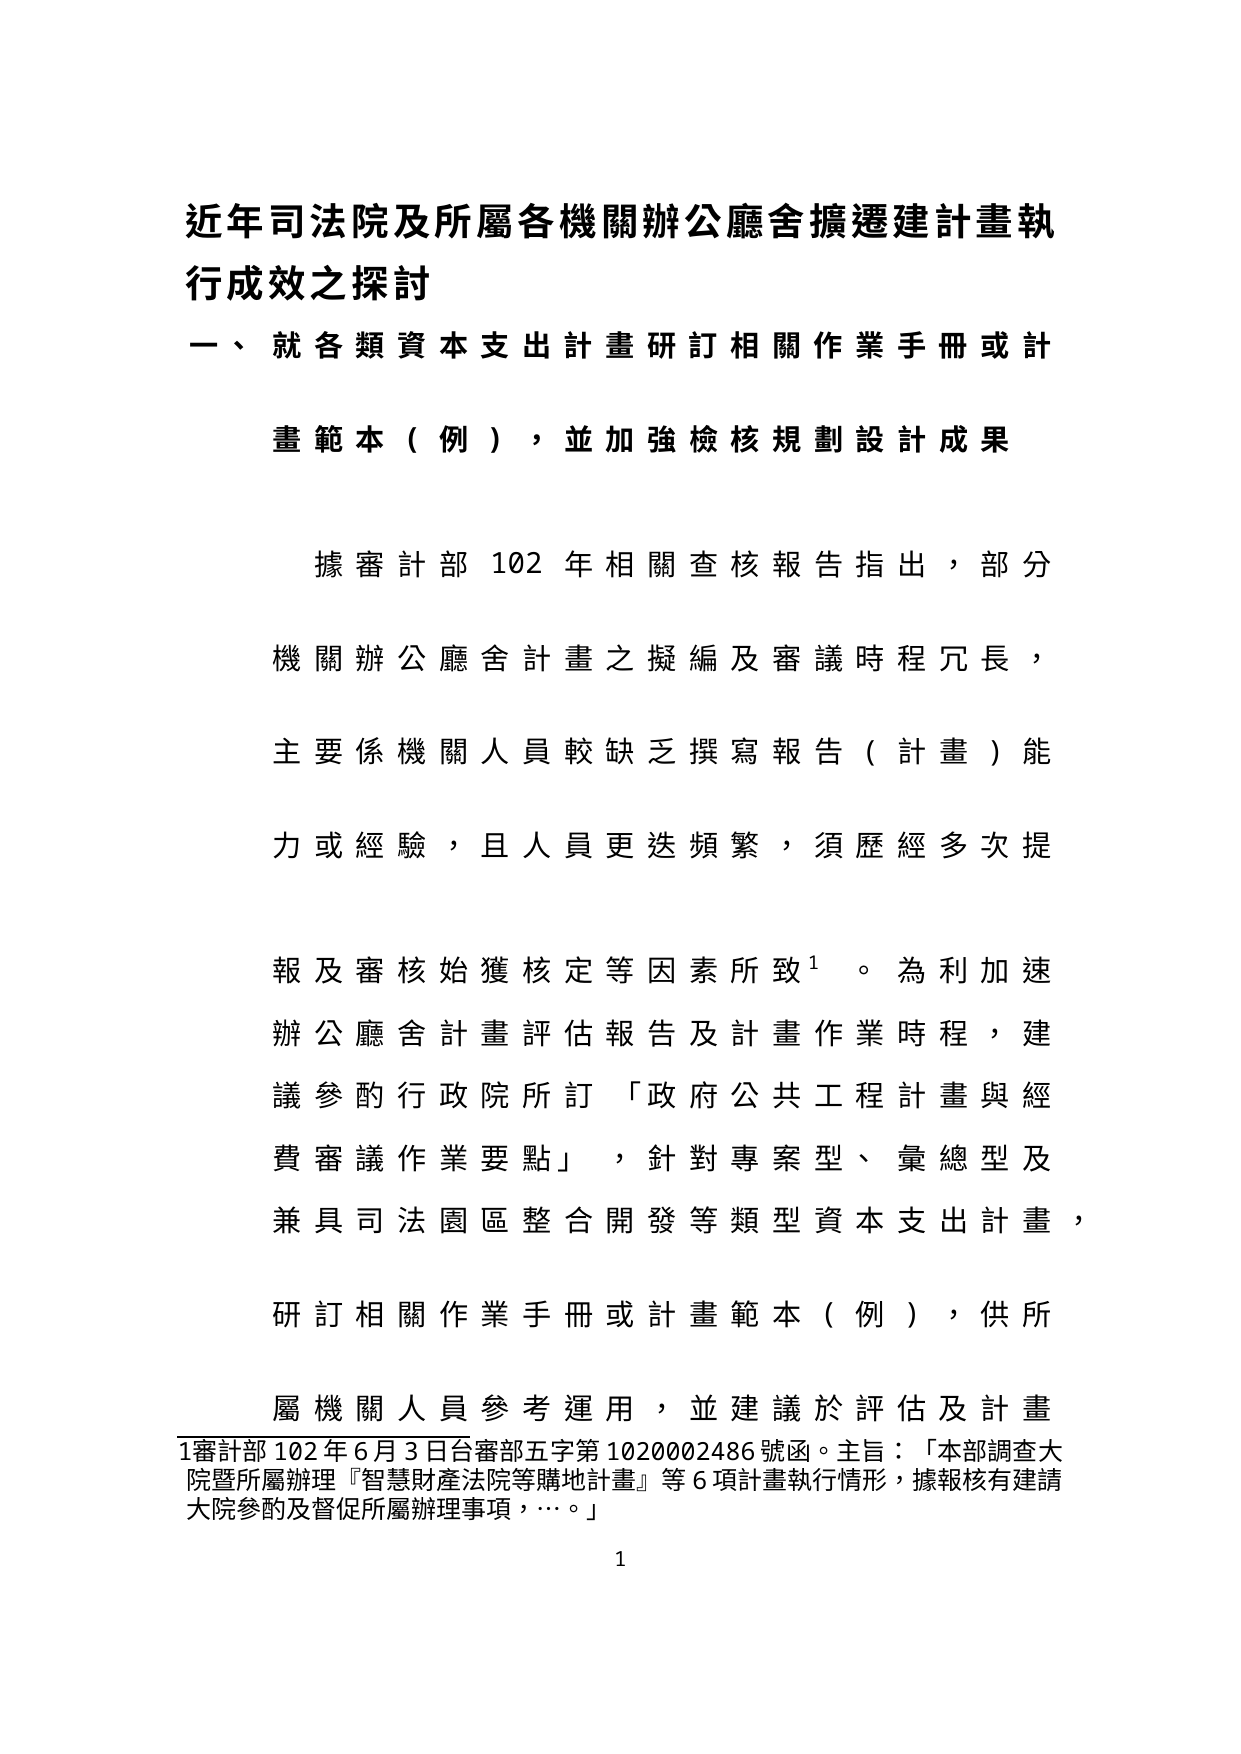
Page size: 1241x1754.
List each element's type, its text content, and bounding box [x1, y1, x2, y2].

text 審計部102年6月3日台審部五字第1020002486號函。主旨：「本部調查大院暨所屬辦理『智慧財產法院等購地計畫』等6項計畫執行情形，據報核有建請大院參酌及督促所屬辦理事項，…。」 [177, 1437, 1063, 1525]
text 一、就各類資本支出計畫研訂相關作業手冊或計畫範本(例)，並加強檢核規劃設計成果 [183, 302, 1058, 490]
text 近年司法院及所屬各機關辦公廳舍擴遷建計畫執行成效之探討 [183, 177, 1058, 302]
text 據審計部102年相關查核報告指出，部分機關辦公廳舍計畫之擬編及審議時程冗長，主要係機關人員較缺乏撰寫報告(計畫)能力或經驗，且人員更迭頻繁，須歷經多次提報及審核始獲核定等因素所致。為利加速辦公廳舍計畫評估報告及計畫作業時程，建議參酌行政院所訂「政府公共工程計畫與經費審議作業要點」，針對專案型、彙總型及兼具司法園區整合開發等類型資本支出計畫，研訂相關作業手冊或計畫範本(例)，供所屬機關人員參考運用，並建議於評估及計畫審查要點明訂完成時限，俾有效管控計畫擬編及審議作業時程。另鑑於核定計畫列載空間數量及面積，係基於未來員工人數及業務成長需求加以規劃，任意變動恐有影響計畫執行進度及無法達成預期使用目標之虞，建請司法院應督促所屬機關恪遵空間面積標準規定，加強檢核規劃設計成果，俾確保達成計畫使用目標。 [242, 490, 1058, 1427]
